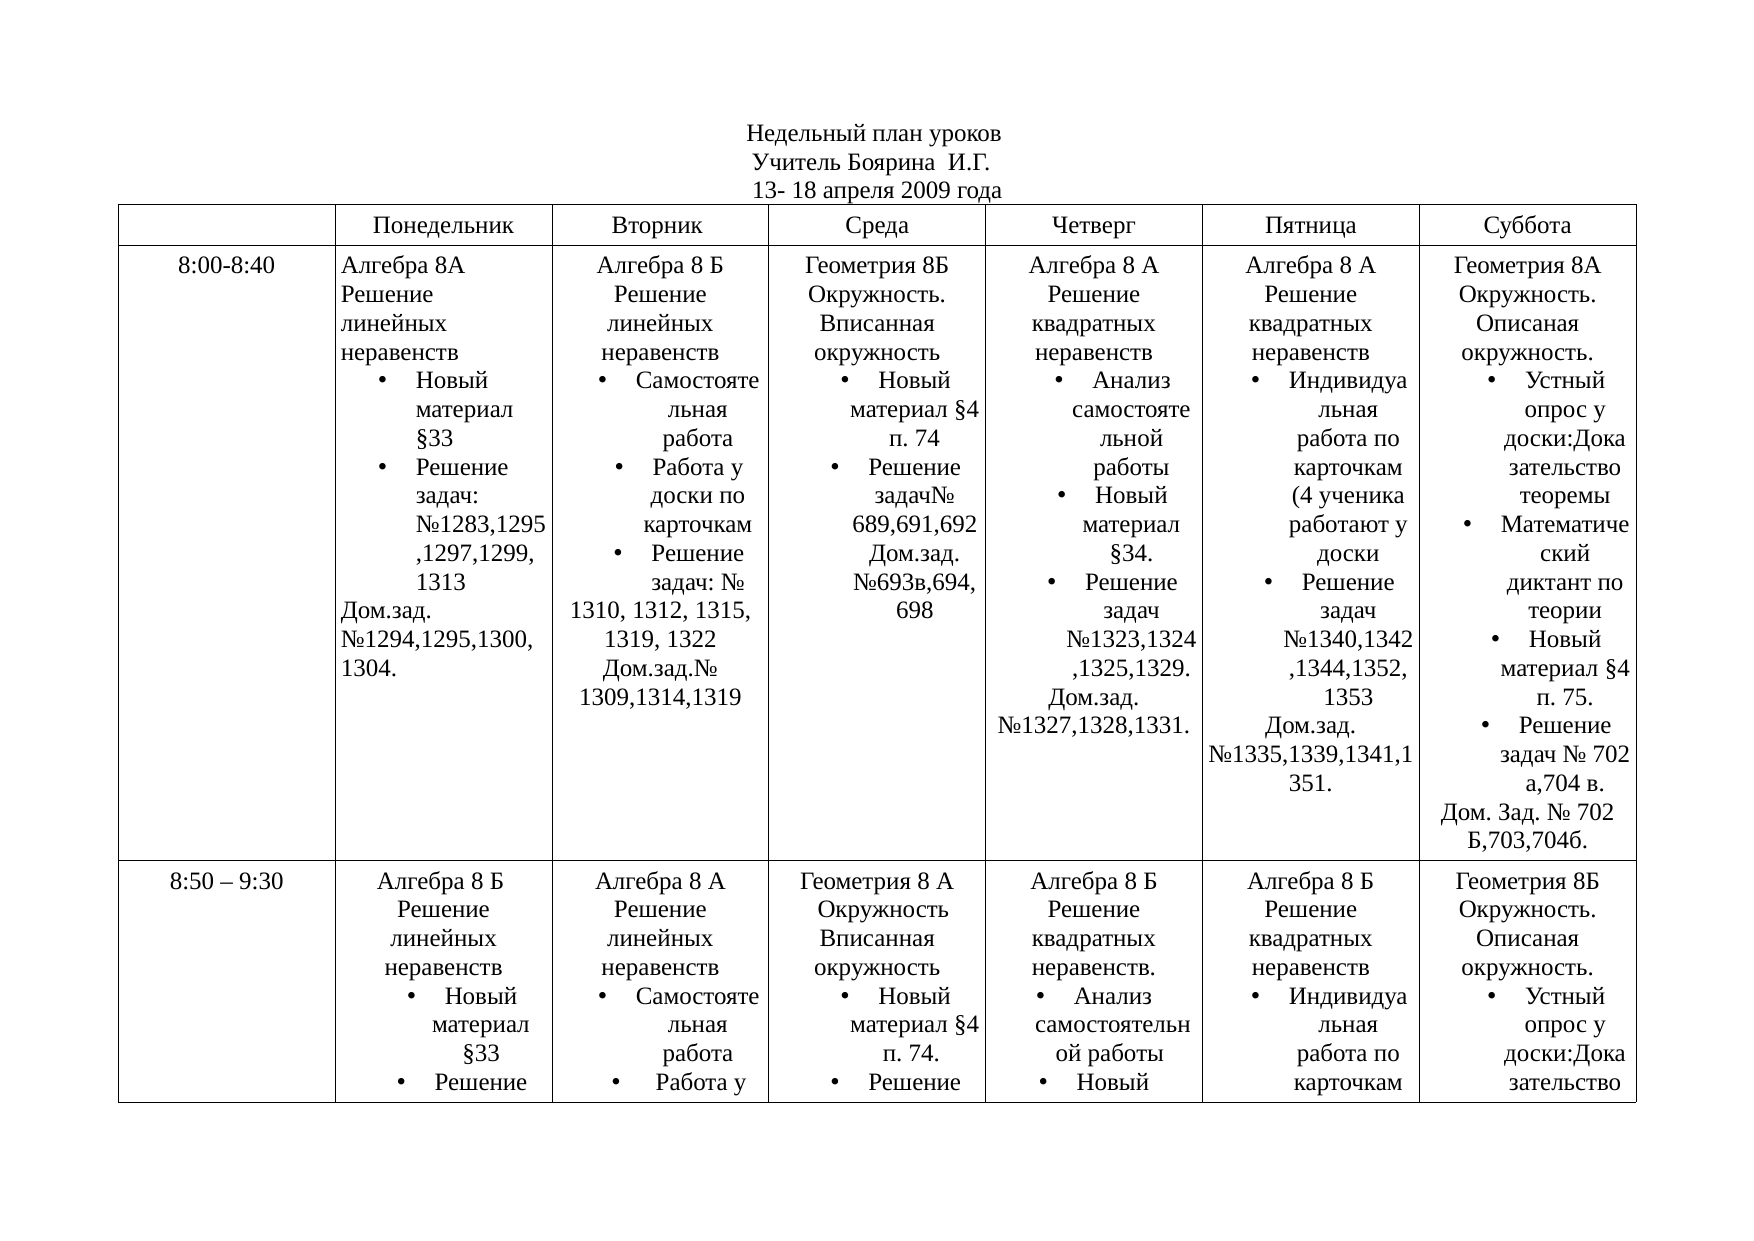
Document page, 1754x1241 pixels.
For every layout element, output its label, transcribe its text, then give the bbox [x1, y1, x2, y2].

table_header [119, 205, 335, 245]
table_header Пятница [1203, 205, 1419, 245]
table_header Понедельник [336, 205, 552, 245]
table_cell Алгебра 8 Б Решение линейных неравенств Самостоятельная работа Работа у доски по карточкам Решение задач: № 1310, 1312, 1315, 1319, 1322 Дом.зад.№ 1309,1314,1319 [553, 246, 768, 860]
table_header Суббота [1420, 205, 1636, 245]
table_cell Алгебра 8 А Решение квадратных неравенств Индивидуальная работа по карточкам (4 ученика работают у доски Решение задач №1340,1342,1344,1352,1353 Дом.зад. №1335,1339,1341,1351. [1203, 246, 1419, 860]
table_cell Геометрия 8Б Окружность. Описаная окружность. Устный опрос у доски:Доказательство теоремы Математический диктант по теории Новый материал §4 п. 75. Решение задач № 702 а,704 в. Дом. Зад. № 702 Б,703,704б. [1420, 861, 1636, 1102]
table_header Среда [769, 205, 985, 245]
table_cell Алгебра 8 А Решение квадратных неравенств Анализ самостоятельной работы Новый материал §34. Решение задач №1323,1324,1325,1329. Дом.зад.№1327,1328,1331. [986, 246, 1202, 860]
table_header Вторник [553, 205, 768, 245]
text Учитель Боярина И.Г. [118, 147, 1636, 176]
table_cell Геометрия 8 А Окружность Вписанная окружность Новый материал §4 п. 74. Решение задач № 689,691,692 Дом. Зад. №693в,694,698. [769, 861, 985, 1102]
table_cell Геометрия 8А Окружность. Описаная окружность. Устный опрос у доски:Доказательство теоремы Математический диктант по теории Новый материал §4 п. 75. Решение задач № 702 а,704 в. Дом. Зад. № 702 Б,703,704б. [1420, 246, 1636, 860]
table_cell 8:50 – 9:30 [119, 861, 335, 1102]
table_cell Алгебра 8 Б Решение квадратных неравенств Индивидуальная работа по карточкам [1203, 861, 1419, 1102]
table_cell Алгебра 8 А Решение линейных неравенств Самостоятельная работа Работа у доски по карточкам Решение задач №1310,1312,1315,1312,1322. Дом. Зад. № 1309,1314, 1319. [553, 861, 768, 1102]
table_header Четверг [986, 205, 1202, 245]
text Недельный план уроков [118, 118, 1636, 147]
table_cell Геометрия 8Б Окружность. Вписанная окружность Новый материал §4 п. 74 Решение задач№ 689,691,692 Дом.зад.№693в,694,698 [769, 246, 985, 860]
table_cell Алгебра 8 Б Решение квадратных неравенств. Анализ самостоятельной работы Новый материал §34 Решение задач №1323,1324,1325,1329. Дом. Зад. № 1327,1328,1331. [986, 861, 1202, 1102]
text 13- 18 апреля 2009 года [118, 176, 1636, 204]
table_cell Алгебра 8 Б Решение линейных неравенств Новый материал §33 Решение задач № 1293,1295,1297,1299, 1313. Дом .зад. № 1294,1296,1300,1304. [336, 861, 552, 1102]
table_cell 8:00-8:40 [119, 246, 335, 860]
table_cell Алгебра 8А Решение линейных неравенств Новый материал §33 Решение задач: №1283,1295,1297,1299,1313 Дом.зад.№1294,1295,1300, 1304. [336, 246, 552, 860]
